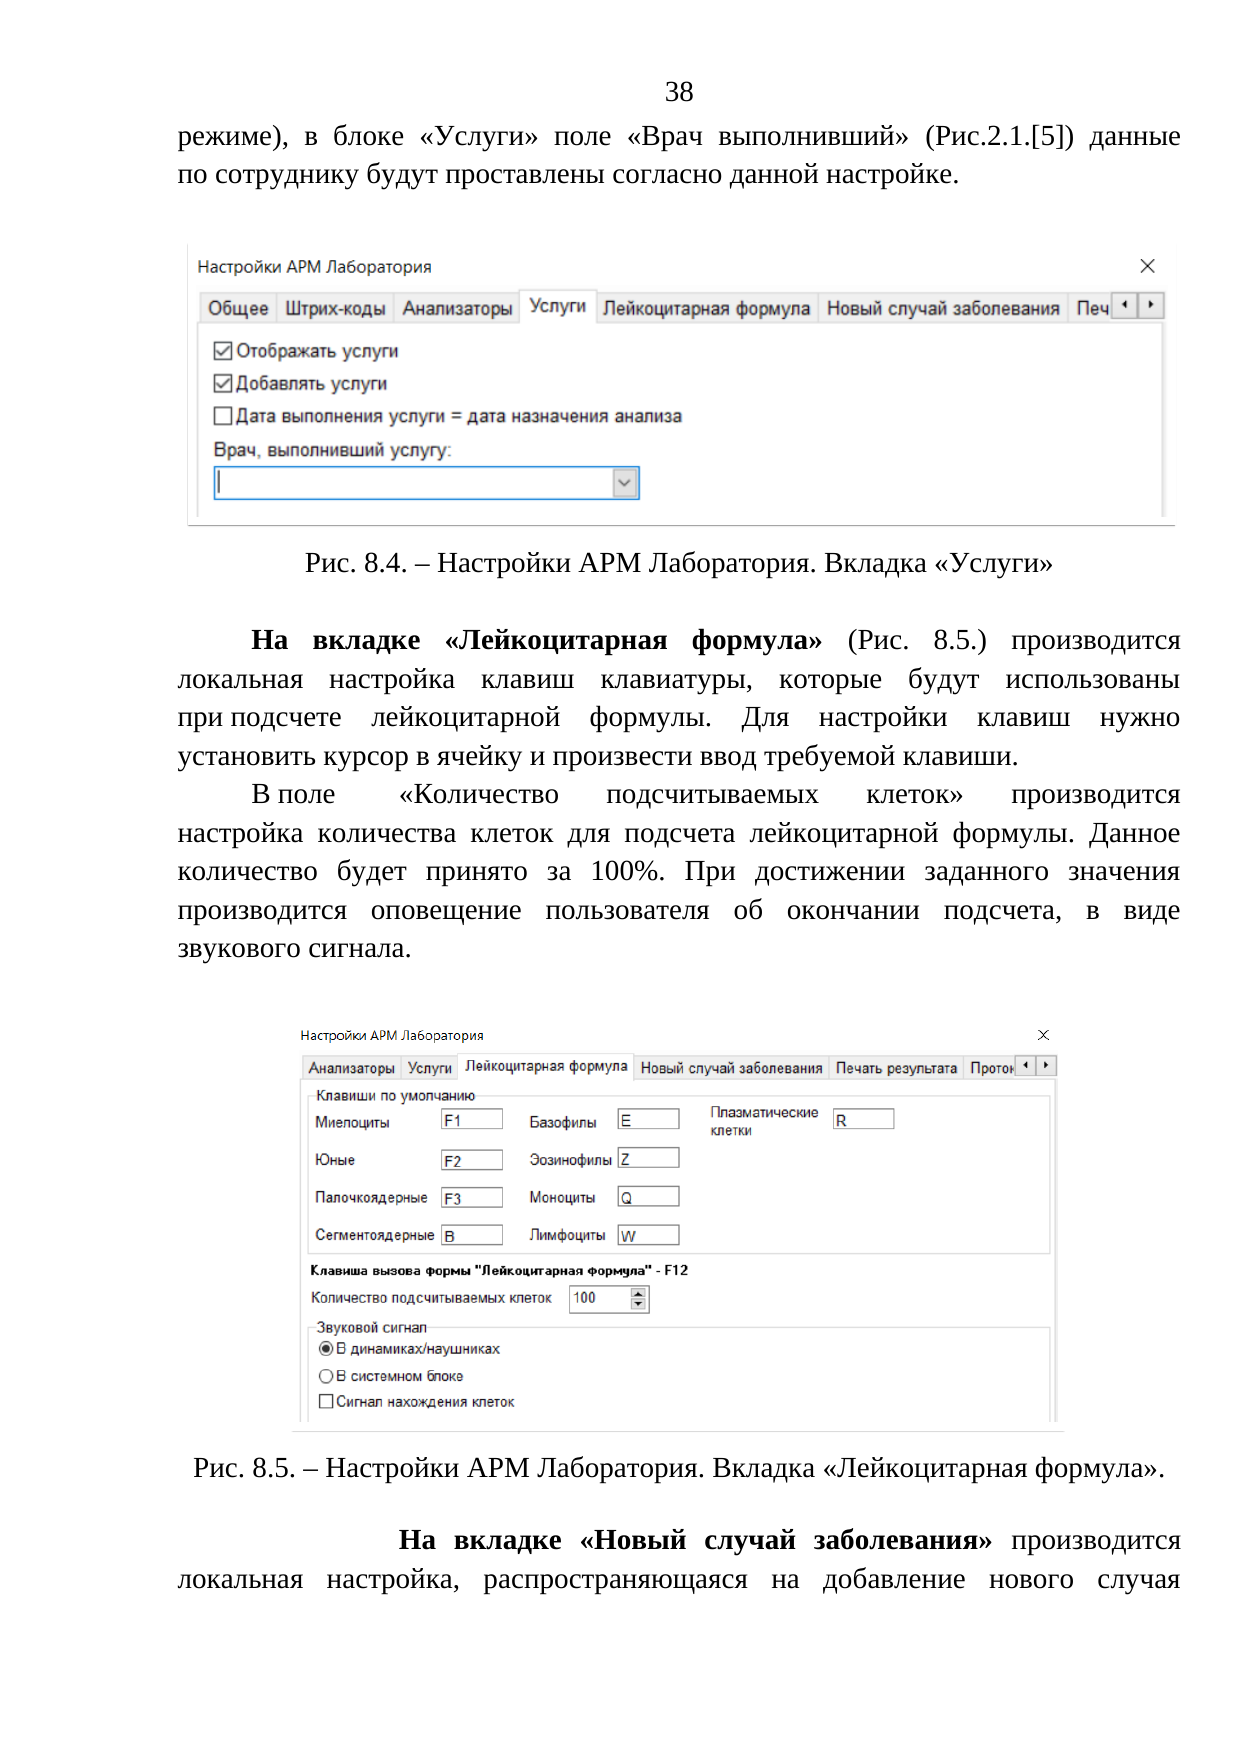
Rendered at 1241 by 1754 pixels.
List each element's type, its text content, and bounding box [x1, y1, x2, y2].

text В поле «Количество подсчитываемых клеток» производится настройка количества клеток для подсчета лейкоцитарной формулы. Данное количество будет принято за 100%. При достижении заданного значения производится оповещение пользователя об окончании подсчета, в виде звукового сигнала. [177, 776, 1181, 964]
text Рис. 8.4. – Настройки АРМ Лаборатория. Вкладка «Услуги» [177, 545, 1181, 579]
text На вкладке «Новый случай заболевания» производится локальная настройка, распространяющаяся на добавление нового случая [177, 1522, 1181, 1594]
picture [196, 249, 1168, 517]
text На вкладке «Лейкоцитарная формула» (Рис. 8.5.) производится локальная настройка клавиш клавиатуры, которые будут использованы при подсчете лейкоцитарной формулы. Для настройки клавиш нужно установить курсор в ячейку и произвести ввод требуемой клавиши. [177, 622, 1181, 771]
list режиме), в блоке «Услуги» поле «Врач выполнивший» (Рис.2.1.[5]) данные по сотруднику будут проставлены согласно данной настройке. [177, 118, 1181, 190]
text Рис. 8.5. – Настройки АРМ Лаборатория. Вкладка «Лейкоцитарная формула». [177, 1450, 1181, 1484]
picture [299, 1023, 1058, 1422]
